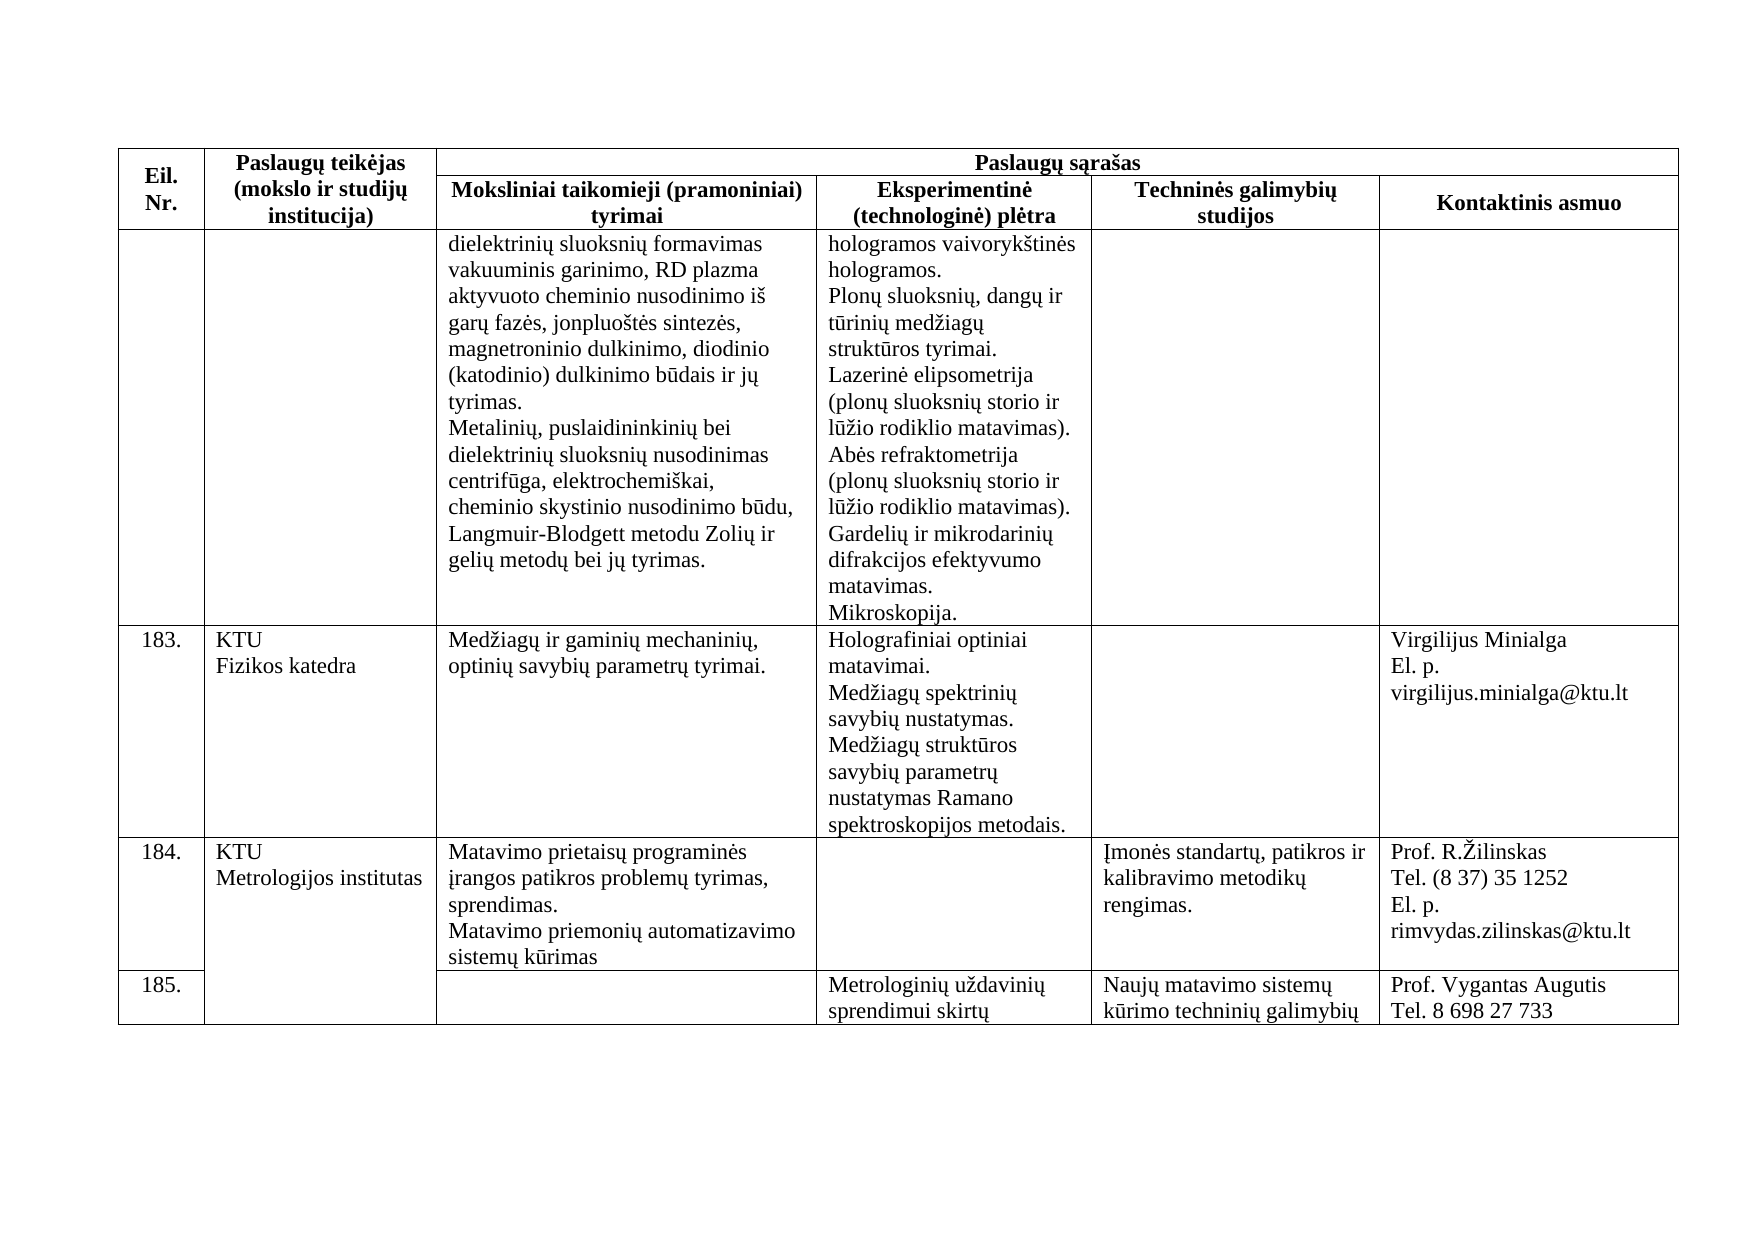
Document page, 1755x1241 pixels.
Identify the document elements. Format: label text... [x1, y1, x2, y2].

table_header Paslaugų teikėjas (mokslo ir studijų institucija) [205, 149, 436, 229]
table_cell 183. [119, 626, 204, 837]
table_cell Eksperimentinė (technologinė) plėtra [817, 176, 1091, 229]
table_cell Kontaktinis asmuo [1380, 176, 1678, 229]
table_cell Prof. Vygantas Augutis Tel. 8 698 27 733 [1380, 971, 1678, 1023]
table_cell Holografiniai optiniai matavimai. Medžiagų spektrinių savybių nustatymas. Medžiagų struktūros savybių parametrų nustatymas Ramano spektroskopijos metodais. [817, 626, 1091, 837]
table_cell 184. [119, 838, 204, 970]
table_cell Įmonės standartų, patikros ir kalibravimo metodikų rengimas. [1092, 838, 1379, 970]
table_cell KTU Fizikos katedra [205, 626, 436, 837]
table_cell Techninės galimybių studijos [1092, 176, 1379, 229]
table_header Paslaugų sąrašas [437, 149, 1678, 175]
table_cell Medžiagų ir gaminių mechaninių, optinių savybių parametrų tyrimai. [437, 626, 816, 837]
table_cell 185. [119, 971, 204, 1023]
table_cell Metrologinių uždavinių sprendimui skirtų [817, 971, 1091, 1023]
table_cell Moksliniai taikomieji (pramoniniai) tyrimai [437, 176, 816, 229]
table_header Eil. Nr. [119, 149, 204, 229]
table_cell [817, 838, 1091, 970]
table_cell [437, 971, 816, 1023]
table_cell [1092, 626, 1379, 837]
table_cell [119, 230, 204, 625]
table_cell [205, 230, 436, 625]
table_cell Virgilijus Minialga El. p. virgilijus.minialga@ktu.lt [1380, 626, 1678, 837]
table_cell Matavimo prietaisų programinės įrangos patikros problemų tyrimas, sprendimas. Matavimo priemonių automatizavimo sistemų kūrimas [437, 838, 816, 970]
table_cell [1092, 230, 1379, 625]
table_cell KTU Metrologijos institutas [205, 838, 436, 1023]
table_cell Prof. R.Žilinskas Tel. (8 37) 35 1252 El. p. rimvydas.zilinskas@ktu.lt [1380, 838, 1678, 970]
table_cell hologramos vaivorykštinės hologramos. Plonų sluoksnių, dangų ir tūrinių medžiagų struktūros tyrimai. Lazerinė elipsometrija (plonų sluoksnių storio ir lūžio rodiklio matavimas). Abės refraktometrija (plonų sluoksnių storio ir lūžio rodiklio matavimas). Gardelių ir mikrodarinių difrakcijos efektyvumo matavimas. Mikroskopija. [817, 230, 1091, 625]
table_cell dielektrinių sluoksnių formavimas vakuuminis garinimo, RD plazma aktyvuoto cheminio nusodinimo iš garų fazės, jonpluoštės sintezės, magnetroninio dulkinimo, diodinio (katodinio) dulkinimo būdais ir jų tyrimas. Metalinių, puslaidininkinių bei dielektrinių sluoksnių nusodinimas centrifūga, elektrochemiškai, cheminio skystinio nusodinimo būdu, Langmuir-Blodgett metodu Zolių ir gelių metodų bei jų tyrimas. [437, 230, 816, 625]
table_cell [1380, 230, 1678, 625]
table_cell Naujų matavimo sistemų kūrimo techninių galimybių [1092, 971, 1379, 1023]
